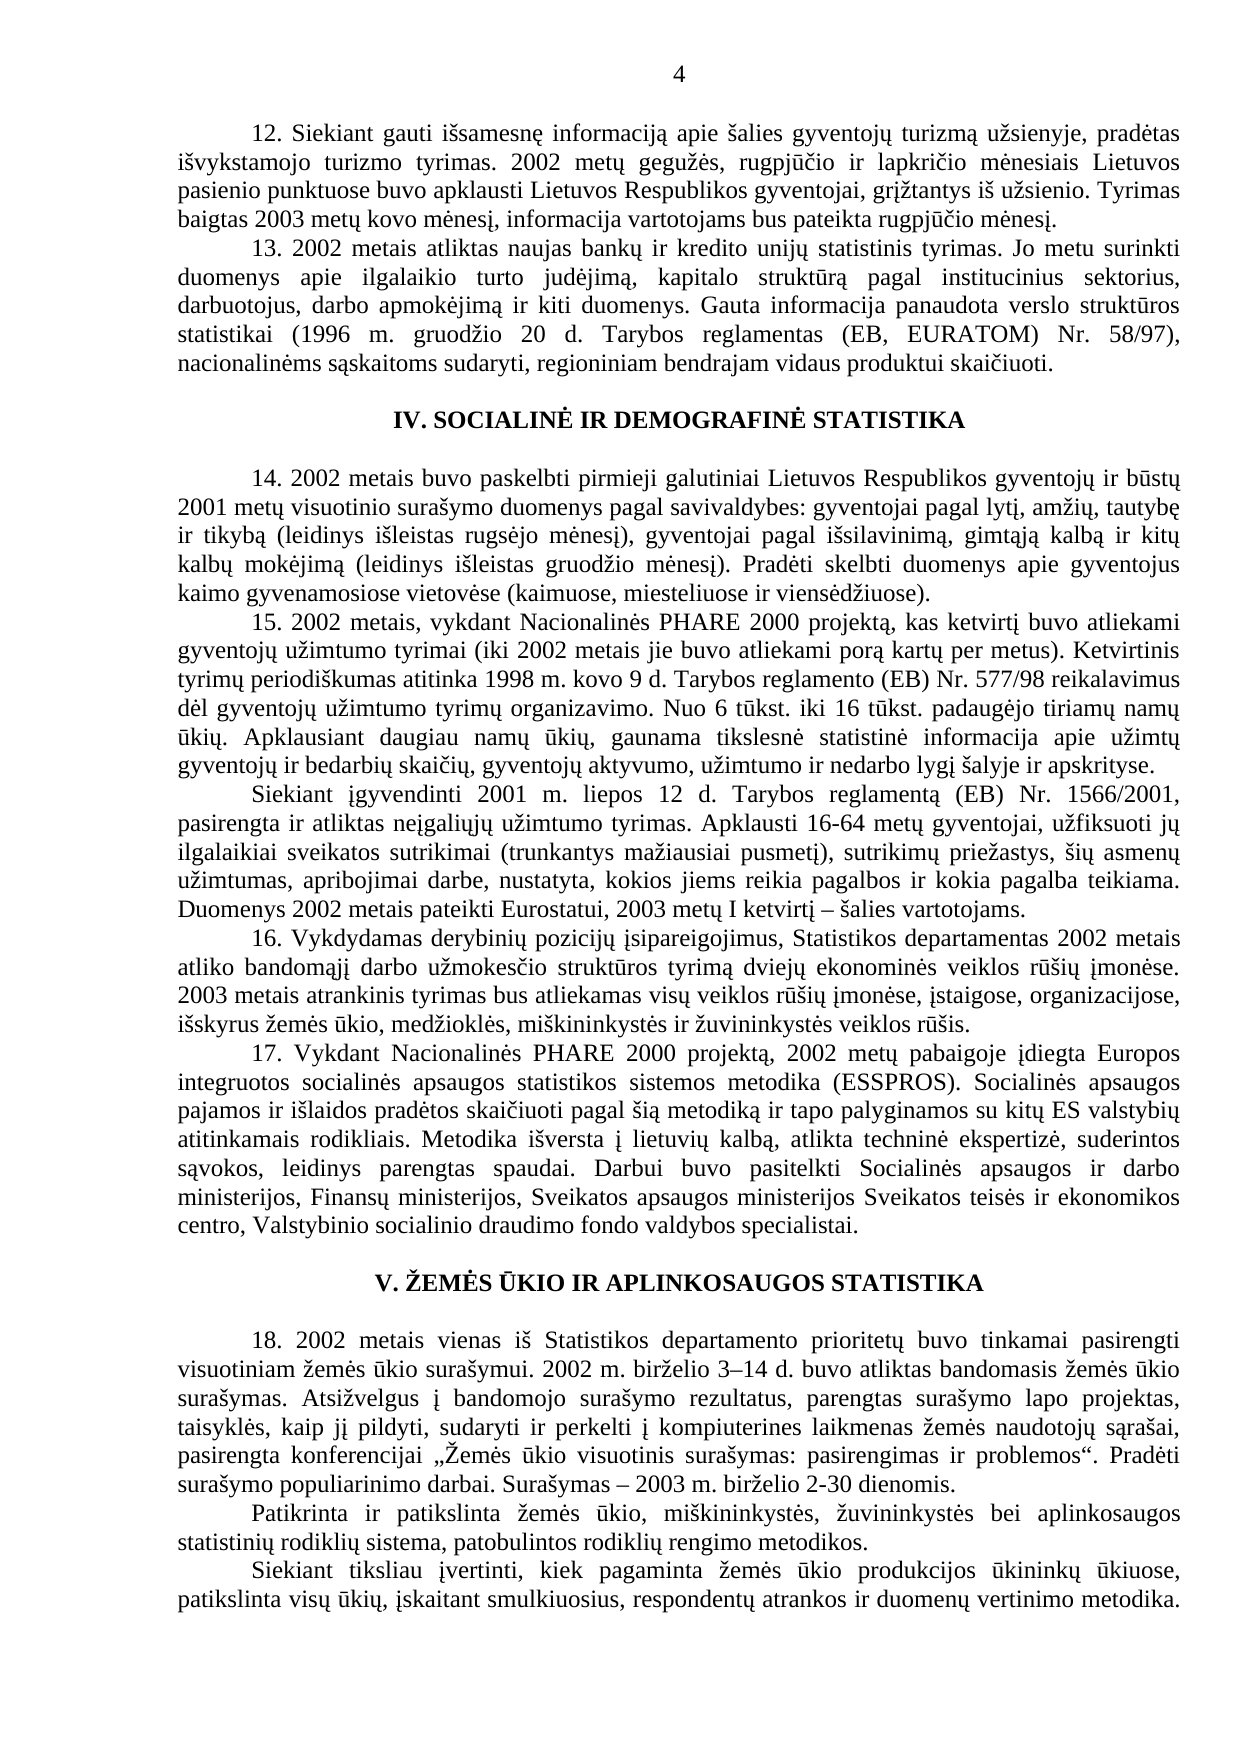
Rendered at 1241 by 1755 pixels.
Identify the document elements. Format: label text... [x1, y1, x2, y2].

text 16. Vykdydamas derybinių pozicijų įsipareigojimus, Statistikos departamentas 2002 metais atliko bandomąjį darbo užmokesčio struktūros tyrimą dviejų ekonominės veiklos rūšių įmonėse. 2003 metais atrankinis tyrimas bus atliekamas visų veiklos rūšių įmonėse, įstaigose, organizacijose, išskyrus žemės ūkio, medžioklės, miškininkystės ir žuvininkystės veiklos rūšis. [177, 923, 1181, 1038]
text 14. 2002 metais buvo paskelbti pirmieji galutiniai Lietuvos Respublikos gyventojų ir būstų 2001 metų visuotinio surašymo duomenys pagal savivaldybes: gyventojai pagal lytį, amžių, tautybę ir tikybą (leidinys išleistas rugsėjo mėnesį), gyventojai pagal išsilavinimą, gimtąją kalbą ir kitų kalbų mokėjimą (leidinys išleistas gruodžio mėnesį). Pradėti skelbti duomenys apie gyventojus kaimo gyvenamosiose vietovėse (kaimuose, miesteliuose ir viensėdžiuose). [177, 463, 1181, 607]
text Patikrinta ir patikslinta žemės ūkio, miškininkystės, žuvininkystės bei aplinkosaugos statistinių rodiklių sistema, patobulintos rodiklių rengimo metodikos. [177, 1498, 1181, 1556]
text Siekiant tiksliau įvertinti, kiek pagaminta žemės ūkio produkcijos ūkininkų ūkiuose, patikslinta visų ūkių, įskaitant smulkiuosius, respondentų atrankos ir duomenų vertinimo metodika. [177, 1556, 1181, 1613]
text 18. 2002 metais vienas iš Statistikos departamento prioritetų buvo tinkamai pasirengti visuotiniam žemės ūkio surašymui. 2002 m. birželio 3–14 d. buvo atliktas bandomasis žemės ūkio surašymas. Atsižvelgus į bandomojo surašymo rezultatus, parengtas surašymo lapo projektas, taisyklės, kaip jį pildyti, sudaryti ir perkelti į kompiuterines laikmenas žemės naudotojų sąrašai, pasirengta konferencijai „Žemės ūkio visuotinis surašymas: pasirengimas ir problemos“. Pradėti surašymo populiarinimo darbai. Surašymas – 2003 m. birželio 2-30 dienomis. [177, 1326, 1181, 1498]
text 13. 2002 metais atliktas naujas bankų ir kredito unijų statistinis tyrimas. Jo metu surinkti duomenys apie ilgalaikio turto judėjimą, kapitalo struktūrą pagal institucinius sektorius, darbuotojus, darbo apmokėjimą ir kiti duomenys. Gauta informacija panaudota verslo struktūros statistikai (1996 m. gruodžio 20 d. Tarybos reglamentas (EB, EURATOM) Nr. 58/97), nacionalinėms sąskaitoms sudaryti, regioniniam bendrajam vidaus produktui skaičiuoti. [177, 233, 1181, 377]
text Siekiant įgyvendinti 2001 m. liepos 12 d. Tarybos reglamentą (EB) Nr. 1566/2001, pasirengta ir atliktas neįgaliųjų užimtumo tyrimas. Apklausti 16-64 metų gyventojai, užfiksuoti jų ilgalaikiai sveikatos sutrikimai (trunkantys mažiausiai pusmetį), sutrikimų priežastys, šių asmenų užimtumas, apribojimai darbe, nustatyta, kokios jiems reikia pagalbos ir kokia pagalba teikiama. Duomenys 2002 metais pateikti Eurostatui, 2003 metų I ketvirtį – šalies vartotojams. [177, 779, 1181, 923]
text 12. Siekiant gauti išsamesnę informaciją apie šalies gyventojų turizmą užsienyje, pradėtas išvykstamojo turizmo tyrimas. 2002 metų gegužės, rugpjūčio ir lapkričio mėnesiais Lietuvos pasienio punktuose buvo apklausti Lietuvos Respublikos gyventojai, grįžtantys iš užsienio. Tyrimas baigtas 2003 metų kovo mėnesį, informacija vartotojams bus pateikta rugpjūčio mėnesį. [177, 118, 1181, 233]
text 17. Vykdant Nacionalinės PHARE 2000 projektą, 2002 metų pabaigoje įdiegta Europos integruotos socialinės apsaugos statistikos sistemos metodika (ESSPROS). Socialinės apsaugos pajamos ir išlaidos pradėtos skaičiuoti pagal šią metodiką ir tapo palyginamos su kitų ES valstybių atitinkamais rodikliais. Metodika išversta į lietuvių kalbą, atlikta techninė ekspertizė, suderintos sąvokos, leidinys parengtas spaudai. Darbui buvo pasitelkti Socialinės apsaugos ir darbo ministerijos, Finansų ministerijos, Sveikatos apsaugos ministerijos Sveikatos teisės ir ekonomikos centro, Valstybinio socialinio draudimo fondo valdybos specialistai. [177, 1038, 1181, 1239]
text 15. 2002 metais, vykdant Nacionalinės PHARE 2000 projektą, kas ketvirtį buvo atliekami gyventojų užimtumo tyrimai (iki 2002 metais jie buvo atliekami porą kartų per metus). Ketvirtinis tyrimų periodiškumas atitinka 1998 m. kovo 9 d. Tarybos reglamento (EB) Nr. 577/98 reikalavimus dėl gyventojų užimtumo tyrimų organizavimo. Nuo 6 tūkst. iki 16 tūkst. padaugėjo tiriamų namų ūkių. Apklausiant daugiau namų ūkių, gaunama tikslesnė statistinė informacija apie užimtų gyventojų ir bedarbių skaičių, gyventojų aktyvumo, užimtumo ir nedarbo lygį šalyje ir apskrityse. [177, 607, 1181, 779]
text V. ŽEMĖS ŪKIO IR APLINKOSAUGOS STATISTIKA [177, 1268, 1181, 1297]
text IV. SOCIALINĖ IR DEMOGRAFINĖ STATISTIKA [177, 406, 1181, 434]
